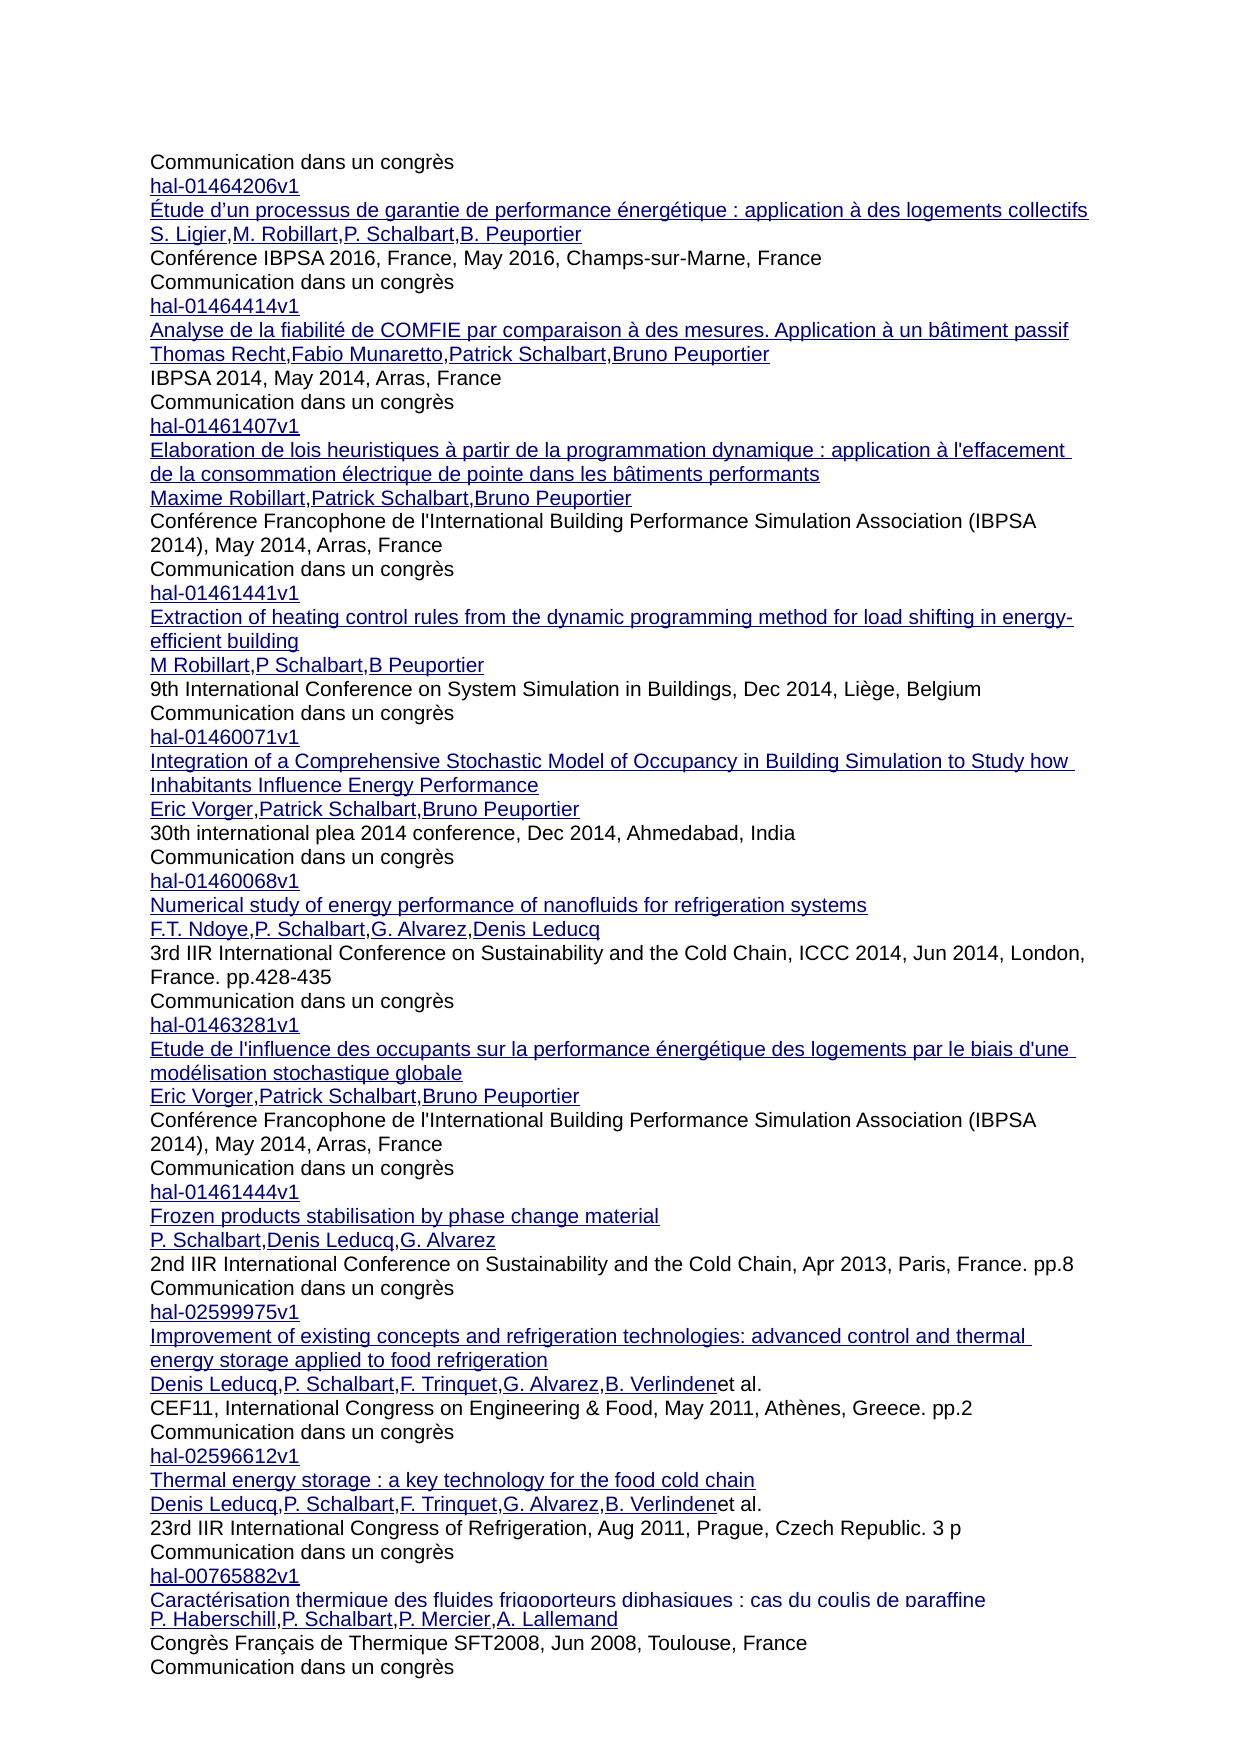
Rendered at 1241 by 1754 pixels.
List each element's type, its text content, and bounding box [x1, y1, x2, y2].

table_cell Caractérisation thermique des fluides frigoporteurs diphasiques : cas du coulis de paraffine P. Haberschill,P. Schalbart,P. Mercier,A. Lallemand Congrès Français de Thermique SFT2008, Jun 2008, Toulouse, France Communication dans un congrès [150, 1588, 1090, 1679]
table_cell Frozen products stabilisation by phase change material P. Schalbart,Denis Leducq,G. Alvarez 2nd IIR International Conference on Sustainability and the Cold Chain, Apr 2013, Paris, France. pp.8 Communication dans un congrès hal-02599975v1 [150, 1204, 1090, 1324]
table_cell Elaboration de lois heuristiques à partir de la programmation dynamique : application à l'effacement de la consommation électrique de pointe dans les bâtiments performants Maxime Robillart,Patrick Schalbart,Bruno Peuportier Conférence Francophone de l'International Building Performance Simulation Association (IBPSA 2014), May 2014, Arras, France Communication dans un congrès hal-01461441v1 [150, 438, 1090, 605]
table_cell Integration of a Comprehensive Stochastic Model of Occupancy in Building Simulation to Study how Inhabitants Influence Energy Performance Eric Vorger,Patrick Schalbart,Bruno Peuportier 30th international plea 2014 conference, Dec 2014, Ahmedabad, India Communication dans un congrès hal-01460068v1 [150, 749, 1090, 893]
table_cell Étude d’un processus de garantie de performance énergétique : application à des logements collectifs S. Ligier,M. Robillart,P. Schalbart,B. Peuportier Conférence IBPSA 2016, France, May 2016, Champs-sur-Marne, France Communication dans un congrès hal-01464414v1 [150, 198, 1090, 318]
table_cell Etude de l'influence des occupants sur la performance énergétique des logements par le biais d'une modélisation stochastique globale Eric Vorger,Patrick Schalbart,Bruno Peuportier Conférence Francophone de l'International Building Performance Simulation Association (IBPSA 2014), May 2014, Arras, France Communication dans un congrès hal-01461444v1 [150, 1036, 1090, 1204]
table_cell Communication dans un congrès hal-01464206v1 [150, 150, 1090, 198]
table_cell Extraction of heating control rules from the dynamic programming method for load shifting in energy-efficient building M Robillart,P Schalbart,B Peuportier 9th International Conference on System Simulation in Buildings, Dec 2014, Liège, Belgium Communication dans un congrès hal-01460071v1 [150, 605, 1090, 749]
table_cell Numerical study of energy performance of nanofluids for refrigeration systems F.T. Ndoye,P. Schalbart,G. Alvarez,Denis Leducq 3rd IIR International Conference on Sustainability and the Cold Chain, ICCC 2014, Jun 2014, London, France. pp.428-435 Communication dans un congrès hal-01463281v1 [150, 893, 1090, 1036]
table_cell Improvement of existing concepts and refrigeration technologies: advanced control and thermal energy storage applied to food refrigeration Denis Leducq,P. Schalbart,F. Trinquet,G. Alvarez,B. Verlindenet al. CEF11, International Congress on Engineering & Food, May 2011, Athènes, Greece. pp.2 Communication dans un congrès hal-02596612v1 [150, 1324, 1090, 1468]
table_cell Analyse de la fiabilité de COMFIE par comparaison à des mesures. Application à un bâtiment passif Thomas Recht,Fabio Munaretto,Patrick Schalbart,Bruno Peuportier IBPSA 2014, May 2014, Arras, France Communication dans un congrès hal-01461407v1 [150, 318, 1090, 437]
table_cell Thermal energy storage : a key technology for the food cold chain Denis Leducq,P. Schalbart,F. Trinquet,G. Alvarez,B. Verlindenet al. 23rd IIR International Congress of Refrigeration, Aug 2011, Prague, Czech Republic. 3 p Communication dans un congrès hal-00765882v1 [150, 1468, 1090, 1587]
